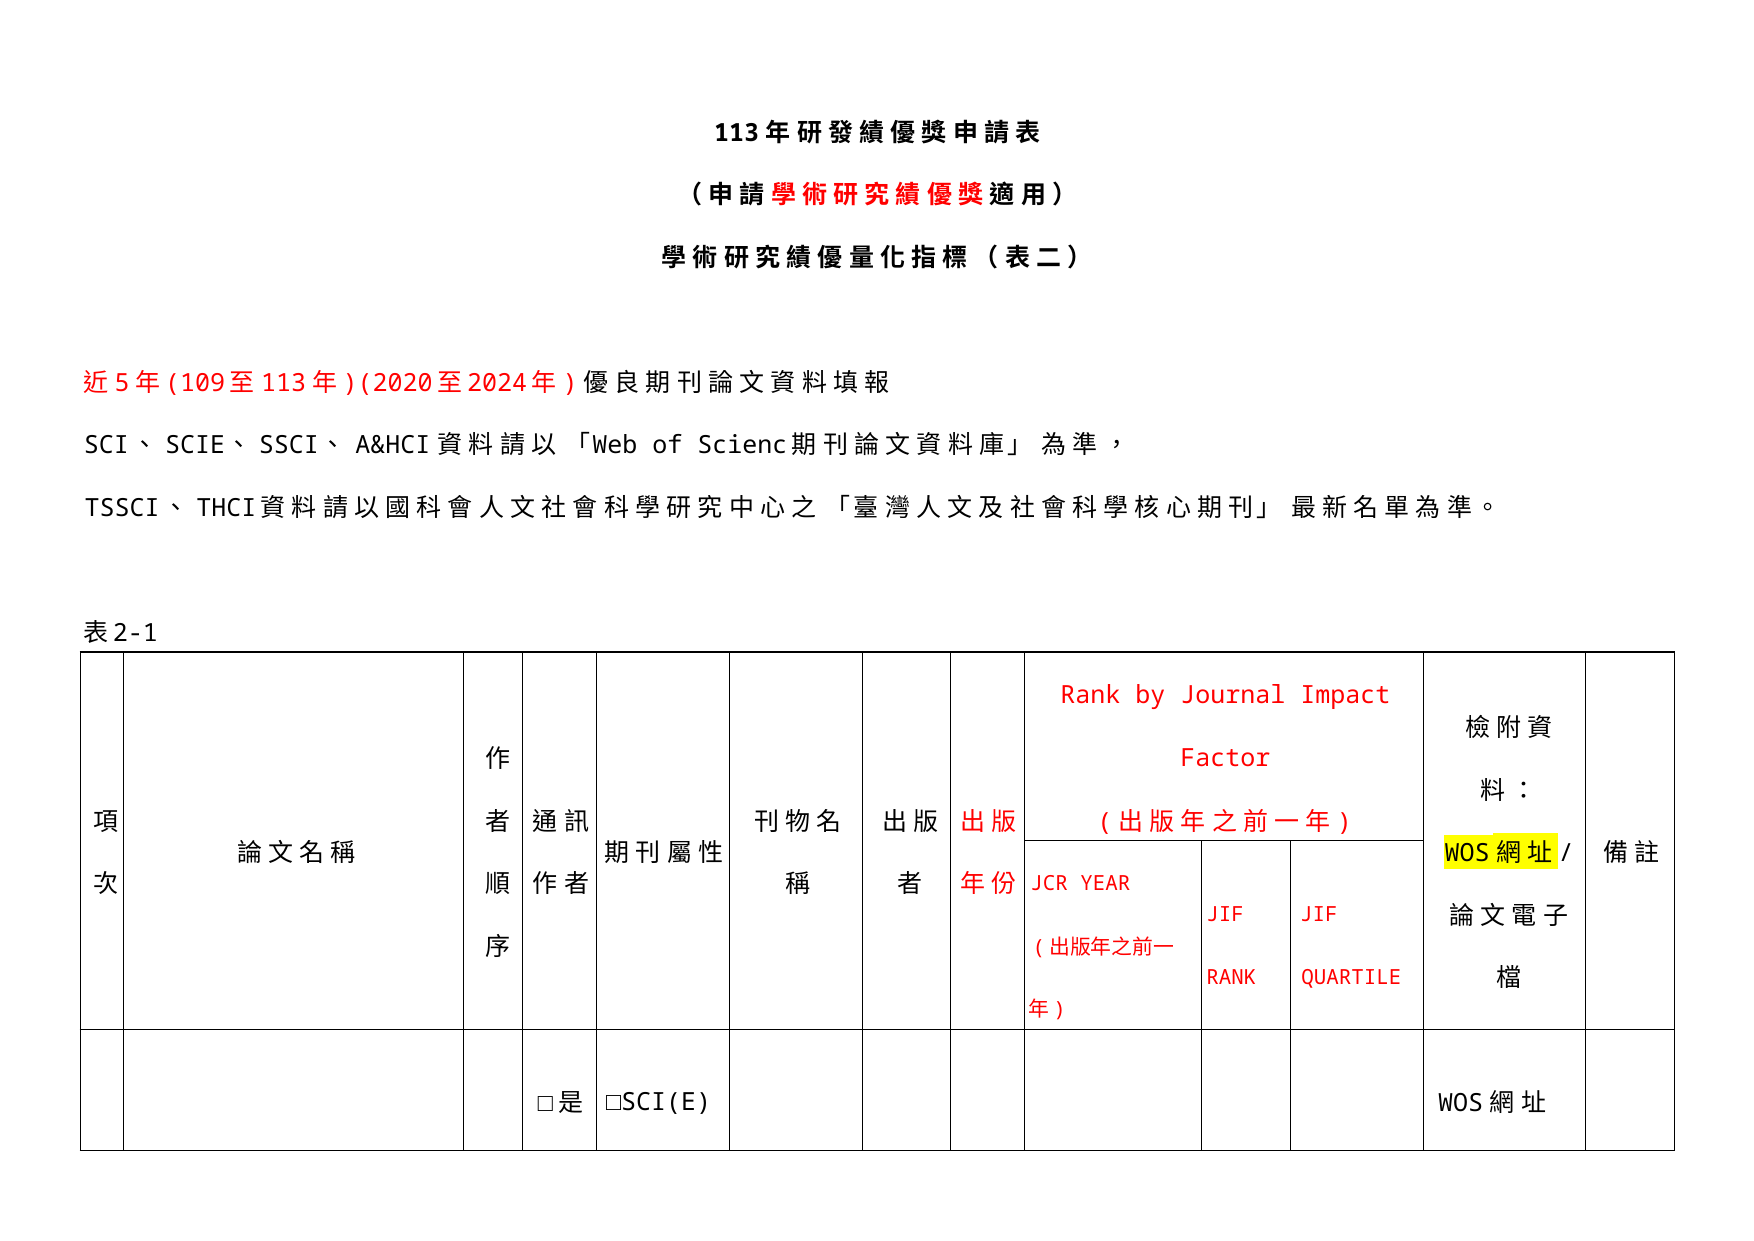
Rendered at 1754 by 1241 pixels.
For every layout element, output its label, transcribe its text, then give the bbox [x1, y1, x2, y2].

table_header 期刊屬性 [597, 653, 729, 1028]
table_cell [124, 1030, 463, 1150]
table_header 通訊作者 [523, 653, 596, 1028]
table_header 備註 [1586, 653, 1674, 1028]
table_cell □SCI(E) [597, 1030, 729, 1150]
table_cell JIF RANK [1202, 841, 1290, 1028]
table_header 論文名稱 [124, 653, 463, 1028]
text 學術研究績優量化指標（表二） [80, 214, 1674, 276]
text 表2-1 [80, 589, 1674, 651]
table_header 出版年份 [951, 653, 1024, 1028]
table_header 項次 [81, 653, 123, 1028]
table_cell [863, 1030, 950, 1150]
table_header 出版者 [863, 653, 950, 1028]
table_cell [464, 1030, 522, 1150]
table_cell [1291, 1030, 1423, 1150]
text （申請學術研究績優獎適用） [80, 151, 1674, 214]
table_cell [81, 1030, 123, 1150]
table_cell JCR YEAR (出版年之前一年) [1025, 841, 1201, 1028]
text SCI、SCIE、SSCI、A&HCI資料請以「Web of Scienc期刊論文資料庫」為準， [80, 401, 1674, 464]
text 113年研發績優獎申請表 [80, 89, 1674, 151]
table_header 刊物名稱 [730, 653, 862, 1028]
table_header 檢附資料： WOS網址/論文電子檔 [1424, 653, 1585, 1028]
table_cell [951, 1030, 1024, 1150]
table_cell [1202, 1030, 1290, 1150]
table_header 作者順序 [464, 653, 522, 1028]
table_cell [730, 1030, 862, 1150]
table_cell WOS網址 [1424, 1030, 1585, 1150]
table_header Rank by Journal Impact Factor (出版年之前一年) [1025, 653, 1423, 840]
table_cell [1586, 1030, 1674, 1150]
table_cell [1025, 1030, 1201, 1150]
table_cell JIF QUARTILE [1291, 841, 1423, 1028]
table_cell □是 [523, 1030, 596, 1150]
text TSSCI、THCI資料請以國科會人文社會科學研究中心之「臺灣人文及社會科學核心期刊」最新名單為準。 [80, 464, 1674, 526]
text 近5年(109至113年)(2020至2024年)優良期刊論文資料填報 [80, 339, 1674, 401]
